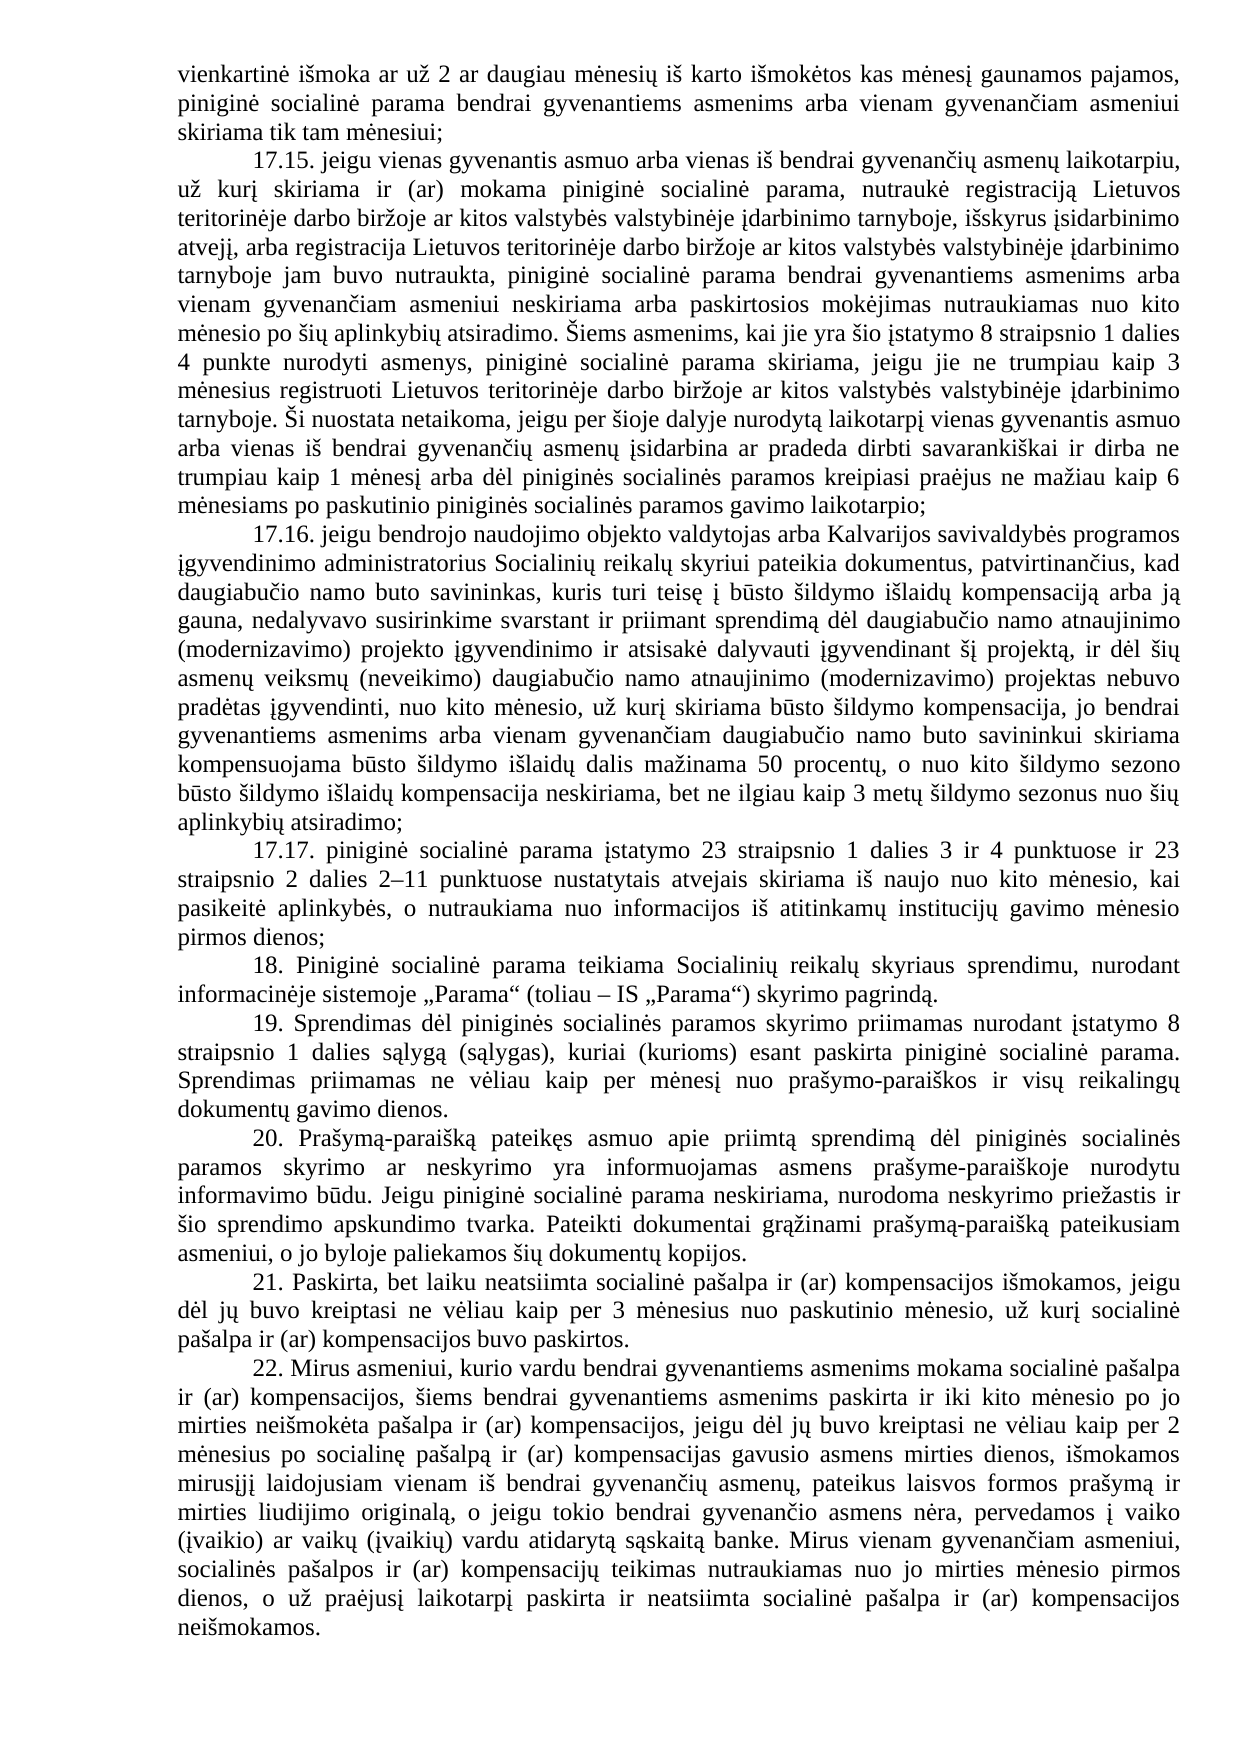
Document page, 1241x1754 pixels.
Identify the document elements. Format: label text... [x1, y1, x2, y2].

text 17.15. jeigu vienas gyvenantis asmuo arba vienas iš bendrai gyvenančių asmenų laikotarpiu, už kurį skiriama ir (ar) mokama piniginė socialinė parama, nutraukė registraciją Lietuvos teritorinėje darbo biržoje ar kitos valstybės valstybinėje įdarbinimo tarnyboje, išskyrus įsidarbinimo atvejį, arba registracija Lietuvos teritorinėje darbo biržoje ar kitos valstybės valstybinėje įdarbinimo tarnyboje jam buvo nutraukta, piniginė socialinė parama bendrai gyvenantiems asmenims arba vienam gyvenančiam asmeniui neskiriama arba paskirtosios mokėjimas nutraukiamas nuo kito mėnesio po šių aplinkybių atsiradimo. Šiems asmenims, kai jie yra šio įstatymo 8 straipsnio 1 dalies 4 punkte nurodyti asmenys, piniginė socialinė parama skiriama, jeigu jie ne trumpiau kaip 3 mėnesius registruoti Lietuvos teritorinėje darbo biržoje ar kitos valstybės valstybinėje įdarbinimo tarnyboje. Ši nuostata netaikoma, jeigu per šioje dalyje nurodytą laikotarpį vienas gyvenantis asmuo arba vienas iš bendrai gyvenančių asmenų įsidarbina ar pradeda dirbti savarankiškai ir dirba ne trumpiau kaip 1 mėnesį arba dėl piniginės socialinės paramos kreipiasi praėjus ne mažiau kaip 6 mėnesiams po paskutinio piniginės socialinės paramos gavimo laikotarpio; [177, 145, 1181, 519]
text 19. Sprendimas dėl piniginės socialinės paramos skyrimo priimamas nurodant įstatymo 8 straipsnio 1 dalies sąlygą (sąlygas), kuriai (kurioms) esant paskirta piniginė socialinė parama. Sprendimas priimamas ne vėliau kaip per mėnesį nuo prašymo-paraiškos ir visų reikalingų dokumentų gavimo dienos. [177, 1008, 1181, 1123]
text 22. Mirus asmeniui, kurio vardu bendrai gyvenantiems asmenims mokama socialinė pašalpa ir (ar) kompensacijos, šiems bendrai gyvenantiems asmenims paskirta ir iki kito mėnesio po jo mirties neišmokėta pašalpa ir (ar) kompensacijos, jeigu dėl jų buvo kreiptasi ne vėliau kaip per 2 mėnesius po socialinę pašalpą ir (ar) kompensacijas gavusio asmens mirties dienos, išmokamos mirusįjį laidojusiam vienam iš bendrai gyvenančių asmenų, pateikus laisvos formos prašymą ir mirties liudijimo originalą, o jeigu tokio bendrai gyvenančio asmens nėra, pervedamos į vaiko (įvaikio) ar vaikų (įvaikių) vardu atidarytą sąskaitą banke. Mirus vienam gyvenančiam asmeniui, socialinės pašalpos ir (ar) kompensacijų teikimas nutraukiamas nuo jo mirties mėnesio pirmos dienos, o už praėjusį laikotarpį paskirta ir neatsiimta socialinė pašalpa ir (ar) kompensacijos neišmokamos. [177, 1353, 1181, 1640]
text 17.16. jeigu bendrojo naudojimo objekto valdytojas arba Kalvarijos savivaldybės programos įgyvendinimo administratorius Socialinių reikalų skyriui pateikia dokumentus, patvirtinančius, kad daugiabučio namo buto savininkas, kuris turi teisę į būsto šildymo išlaidų kompensaciją arba ją gauna, nedalyvavo susirinkime svarstant ir priimant sprendimą dėl daugiabučio namo atnaujinimo (modernizavimo) projekto įgyvendinimo ir atsisakė dalyvauti įgyvendinant šį projektą, ir dėl šių asmenų veiksmų (neveikimo) daugiabučio namo atnaujinimo (modernizavimo) projektas nebuvo pradėtas įgyvendinti, nuo kito mėnesio, už kurį skiriama būsto šildymo kompensacija, jo bendrai gyvenantiems asmenims arba vienam gyvenančiam daugiabučio namo buto savininkui skiriama kompensuojama būsto šildymo išlaidų dalis mažinama 50 procentų, o nuo kito šildymo sezono būsto šildymo išlaidų kompensacija neskiriama, bet ne ilgiau kaip 3 metų šildymo sezonus nuo šių aplinkybių atsiradimo; [177, 519, 1181, 835]
text 21. Paskirta, bet laiku neatsiimta socialinė pašalpa ir (ar) kompensacijos išmokamos, jeigu dėl jų buvo kreiptasi ne vėliau kaip per 3 mėnesius nuo paskutinio mėnesio, už kurį socialinė pašalpa ir (ar) kompensacijos buvo paskirtos. [177, 1267, 1181, 1353]
text 20. Prašymą-paraišką pateikęs asmuo apie priimtą sprendimą dėl piniginės socialinės paramos skyrimo ar neskyrimo yra informuojamas asmens prašyme-paraiškoje nurodytu informavimo būdu. Jeigu piniginė socialinė parama neskiriama, nurodoma neskyrimo priežastis ir šio sprendimo apskundimo tvarka. Pateikti dokumentai grąžinami prašymą-paraišką pateikusiam asmeniui, o jo byloje paliekamos šių dokumentų kopijos. [177, 1123, 1181, 1267]
text 18. Piniginė socialinė parama teikiama Socialinių reikalų skyriaus sprendimu, nurodant informacinėje sistemoje „Parama“ (toliau – IS „Parama“) skyrimo pagrindą. [177, 950, 1181, 1008]
text 17.17. piniginė socialinė parama įstatymo 23 straipsnio 1 dalies 3 ir 4 punktuose ir 23 straipsnio 2 dalies 2–11 punktuose nustatytais atvejais skiriama iš naujo nuo kito mėnesio, kai pasikeitė aplinkybės, o nutraukiama nuo informacijos iš atitinkamų institucijų gavimo mėnesio pirmos dienos; [177, 835, 1181, 950]
text vienkartinė išmoka ar už 2 ar daugiau mėnesių iš karto išmokėtos kas mėnesį gaunamos pajamos, piniginė socialinė parama bendrai gyvenantiems asmenims arba vienam gyvenančiam asmeniui skiriama tik tam mėnesiui; [177, 59, 1181, 145]
